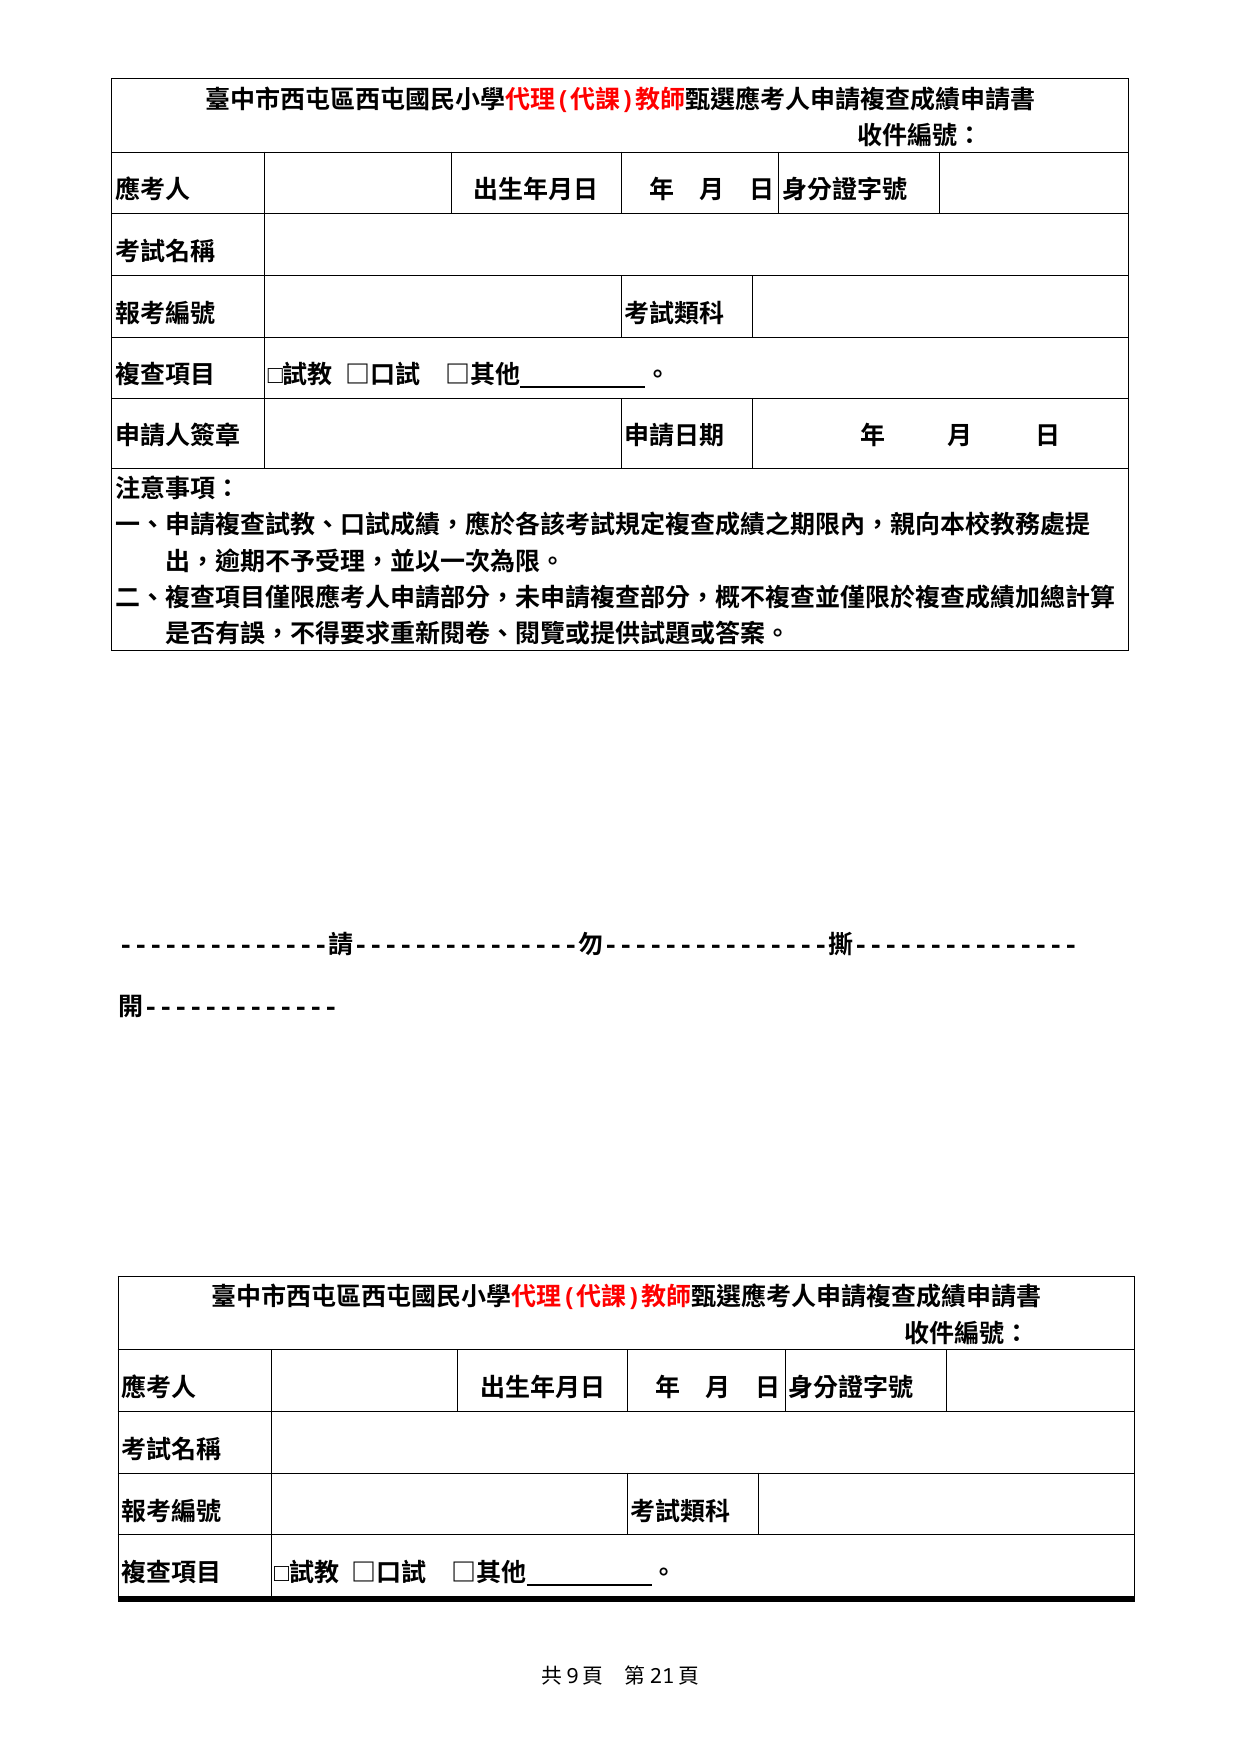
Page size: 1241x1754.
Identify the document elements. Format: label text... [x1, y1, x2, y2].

table_cell 考試類科 [628, 1474, 758, 1534]
table_header 臺中市西屯區西屯國民小學代理(代課)教師甄選應考人申請複查成績申請書 收件編號： [119, 1277, 1134, 1349]
table_cell 身分證字號 [779, 153, 939, 213]
table_cell □試教 □口試 □其他 。 [272, 1535, 1134, 1596]
table_cell 申請人簽章 [112, 399, 264, 467]
table_cell [759, 1474, 1134, 1534]
table_cell [265, 399, 621, 467]
table_cell 報考編號 [119, 1474, 271, 1534]
table_cell 出生年月日 [458, 1350, 627, 1411]
text --------------請---------------勿---------------撕---------------開------------- [118, 901, 1122, 1026]
table_cell [947, 1350, 1134, 1411]
table_cell 出生年月日 [452, 153, 621, 213]
table_header 臺中市西屯區西屯國民小學代理(代課)教師甄選應考人申請複查成績申請書 收件編號： [112, 79, 1128, 152]
table_cell 應考人 [112, 153, 264, 213]
table_cell 考試名稱 [119, 1412, 271, 1473]
table_cell 年 月 日 [622, 153, 778, 213]
table_cell 年 月 日 [628, 1350, 785, 1411]
table_cell 複查項目 [119, 1535, 271, 1596]
table_cell 考試類科 [622, 276, 752, 337]
table_cell 申請日期 [622, 399, 752, 467]
table_cell 年 月 日 [753, 399, 1128, 467]
table_cell □試教 □口試 □其他 。 [265, 338, 1128, 398]
table_cell 報考編號 [112, 276, 264, 337]
table_cell 複查項目 [112, 338, 264, 398]
table_cell [265, 153, 451, 213]
table_cell [265, 276, 621, 337]
table_cell [272, 1412, 1134, 1473]
table_cell 應考人 [119, 1350, 271, 1411]
table_cell [272, 1474, 627, 1534]
table_cell 身分證字號 [786, 1350, 946, 1411]
table_cell [753, 276, 1128, 337]
table_cell 考試名稱 [112, 214, 264, 275]
table_cell [265, 214, 1128, 275]
table_cell [940, 153, 1128, 213]
table_cell 注意事項： 一、申請複查試教、口試成績，應於各該考試規定複查成績之期限內，親向本校教務處提出，逾期不予受理，並以一次為限。 二、複查項目僅限應考人申請部分，未申請複查部分，概不複查並僅限於複查成績加總計算是否有誤，不得要求重新閱卷、閱覽或提供試題或答案。 [112, 469, 1128, 650]
table_cell [272, 1350, 457, 1411]
